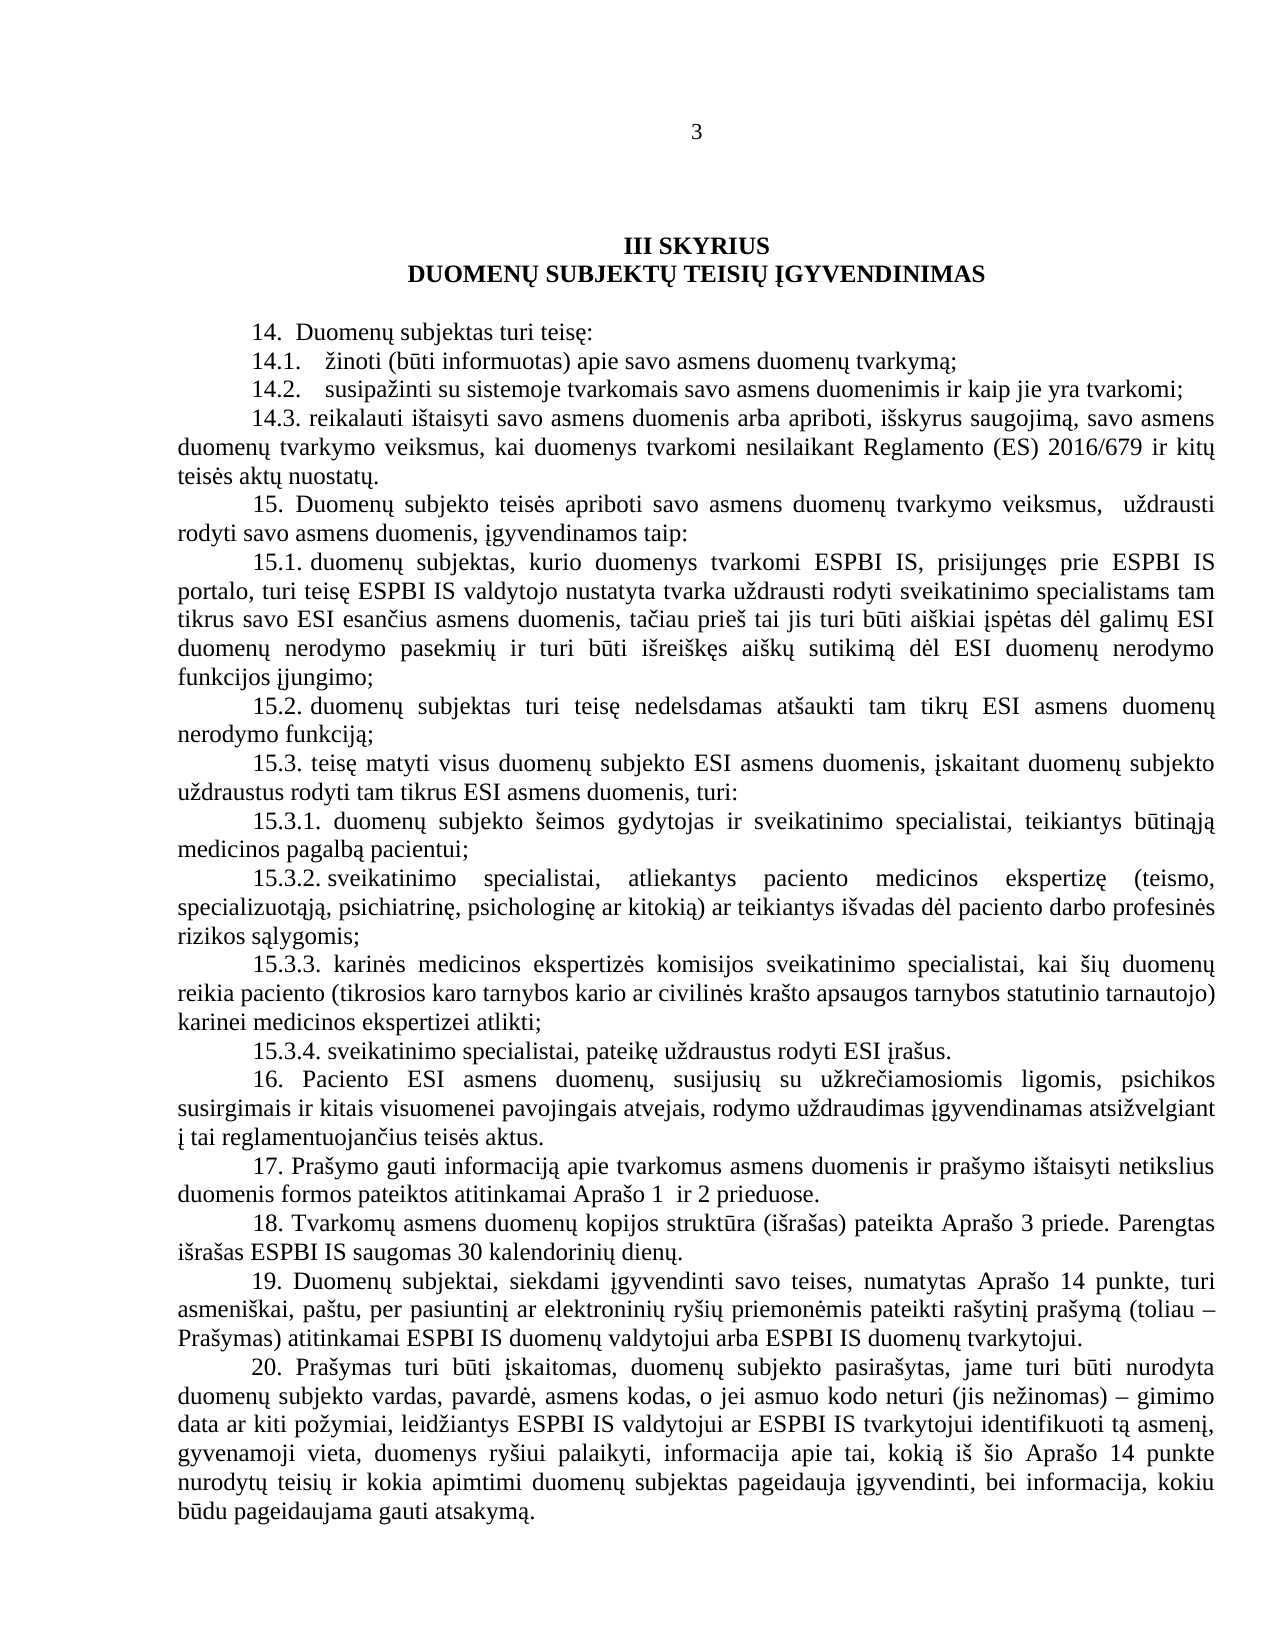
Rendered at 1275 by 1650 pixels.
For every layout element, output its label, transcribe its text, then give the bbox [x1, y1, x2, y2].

text 14.3. reikalauti ištaisyti savo asmens duomenis arba apriboti, išskyrus saugojimą, savo asmens duomenų tvarkymo veiksmus, kai duomenys tvarkomi nesilaikant Reglamento (ES) 2016/679 ir kitų teisės aktų nuostatų. [177, 403, 1216, 489]
text 19. Duomenų subjektai, siekdami įgyvendinti savo teises, numatytas Aprašo 14 punkte, turi asmeniškai, paštu, per pasiuntinį ar elektroninių ryšių priemonėmis pateikti rašytinį prašymą (toliau – Prašymas) atitinkamai ESPBI IS duomenų valdytojui arba ESPBI IS duomenų tvarkytojui. [177, 1266, 1216, 1352]
text 14. Duomenų subjektas turi teisę: [251, 317, 1216, 346]
text 20. Prašymas turi būti įskaitomas, duomenų subjekto pasirašytas, jame turi būti nurodyta duomenų subjekto vardas, pavardė, asmens kodas, o jei asmuo kodo neturi (jis nežinomas) – gimimo data ar kiti požymiai, leidžiantys ESPBI IS valdytojui ar ESPBI IS tvarkytojui identifikuoti tą asmenį, gyvenamoji vieta, duomenys ryšiui palaikyti, informacija apie tai, kokią iš šio Aprašo 14 punkte nurodytų teisių ir kokia apimtimi duomenų subjektas pageidauja įgyvendinti, bei informacija, kokiu būdu pageidaujama gauti atsakymą. [177, 1352, 1216, 1524]
text 15.3.4. sveikatinimo specialistai, pateikę uždraustus rodyti ESI įrašus. [177, 1036, 1216, 1064]
text 18. Tvarkomų asmens duomenų kopijos struktūra (išrašas) pateikta Aprašo 3 priede. Parengtas išrašas ESPBI IS saugomas 30 kalendorinių dienų. [177, 1208, 1216, 1266]
text 14.2. susipažinti su sistemoje tvarkomais savo asmens duomenimis ir kaip jie yra tvarkomi; [251, 374, 1216, 403]
text 15. Duomenų subjekto teisės apriboti savo asmens duomenų tvarkymo veiksmus, uždrausti rodyti savo asmens duomenis, įgyvendinamos taip: [177, 489, 1216, 547]
text 16. Paciento ESI asmens duomenų, susijusių su užkrečiamosiomis ligomis, psichikos susirgimais ir kitais visuomenei pavojingais atvejais, rodymo uždraudimas įgyvendinamas atsižvelgiant į tai reglamentuojančius teisės aktus. [177, 1064, 1216, 1151]
text DUOMENŲ SUBJEKTŲ TEISIŲ ĮGYVENDINIMAS [177, 259, 1216, 288]
text 15.2. duomenų subjektas turi teisę nedelsdamas atšaukti tam tikrų ESI asmens duomenų nerodymo funkciją; [177, 691, 1216, 748]
text 15.3.1. duomenų subjekto šeimos gydytojas ir sveikatinimo specialistai, teikiantys būtinąją medicinos pagalbą pacientui; [177, 806, 1216, 863]
text 17. Prašymo gauti informaciją apie tvarkomus asmens duomenis ir prašymo ištaisyti netikslius duomenis formos pateiktos atitinkamai Aprašo 1 ir 2 prieduose. [177, 1151, 1216, 1208]
text 15.1. duomenų subjektas, kurio duomenys tvarkomi ESPBI IS, prisijungęs prie ESPBI IS portalo, turi teisę ESPBI IS valdytojo nustatyta tvarka uždrausti rodyti sveikatinimo specialistams tam tikrus savo ESI esančius asmens duomenis, tačiau prieš tai jis turi būti aiškiai įspėtas dėl galimų ESI duomenų nerodymo pasekmių ir turi būti išreiškęs aiškų sutikimą dėl ESI duomenų nerodymo funkcijos įjungimo; [177, 547, 1216, 691]
text 15.3.2. sveikatinimo specialistai, atliekantys paciento medicinos ekspertizę (teismo, specializuotąją, psichiatrinę, psichologinę ar kitokią) ar teikiantys išvadas dėl paciento darbo profesinės rizikos sąlygomis; [177, 863, 1216, 949]
text III SKYRIUS [177, 231, 1216, 259]
text 15.3. teisę matyti visus duomenų subjekto ESI asmens duomenis, įskaitant duomenų subjekto uždraustus rodyti tam tikrus ESI asmens duomenis, turi: [177, 748, 1216, 806]
text 15.3.3. karinės medicinos ekspertizės komisijos sveikatinimo specialistai, kai šių duomenų reikia paciento (tikrosios karo tarnybos kario ar civilinės krašto apsaugos tarnybos statutinio tarnautojo) karinei medicinos ekspertizei atlikti; [177, 949, 1216, 1036]
text 14.1. žinoti (būti informuotas) apie savo asmens duomenų tvarkymą; [251, 346, 1216, 374]
